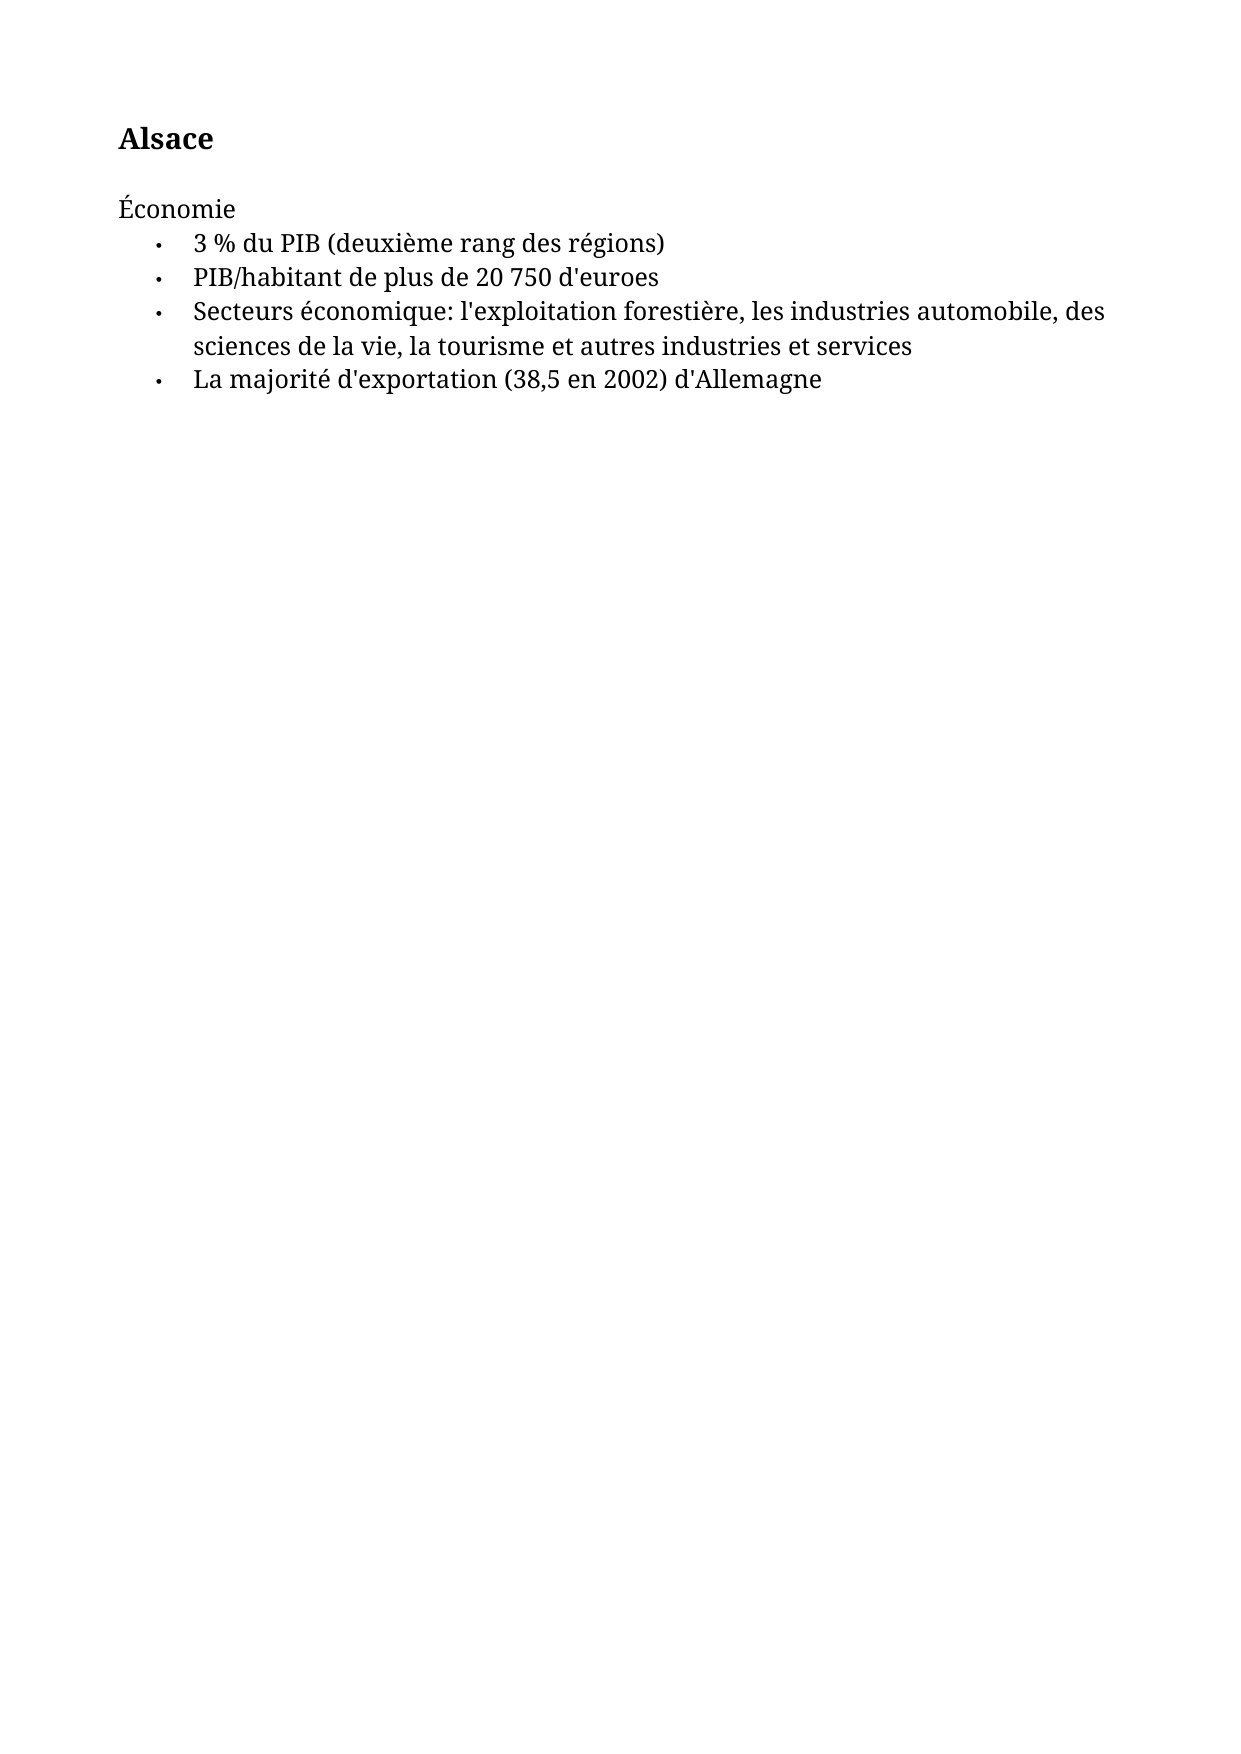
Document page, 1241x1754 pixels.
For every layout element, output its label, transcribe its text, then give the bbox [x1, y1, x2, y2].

text Économie [118, 192, 1122, 226]
list Secteurs économique: l'exploitation forestière, les industries automobile, des sciences de la vie, la tourisme et autres industries et services [156, 294, 1122, 362]
text Alsace [118, 118, 1122, 158]
list 3 % du PIB (deuxième rang des régions) [156, 226, 1122, 260]
list PIB/habitant de plus de 20 750 d'euroes [156, 260, 1122, 294]
list La majorité d'exportation (38,5 en 2002) d'Allemagne [156, 362, 1122, 396]
